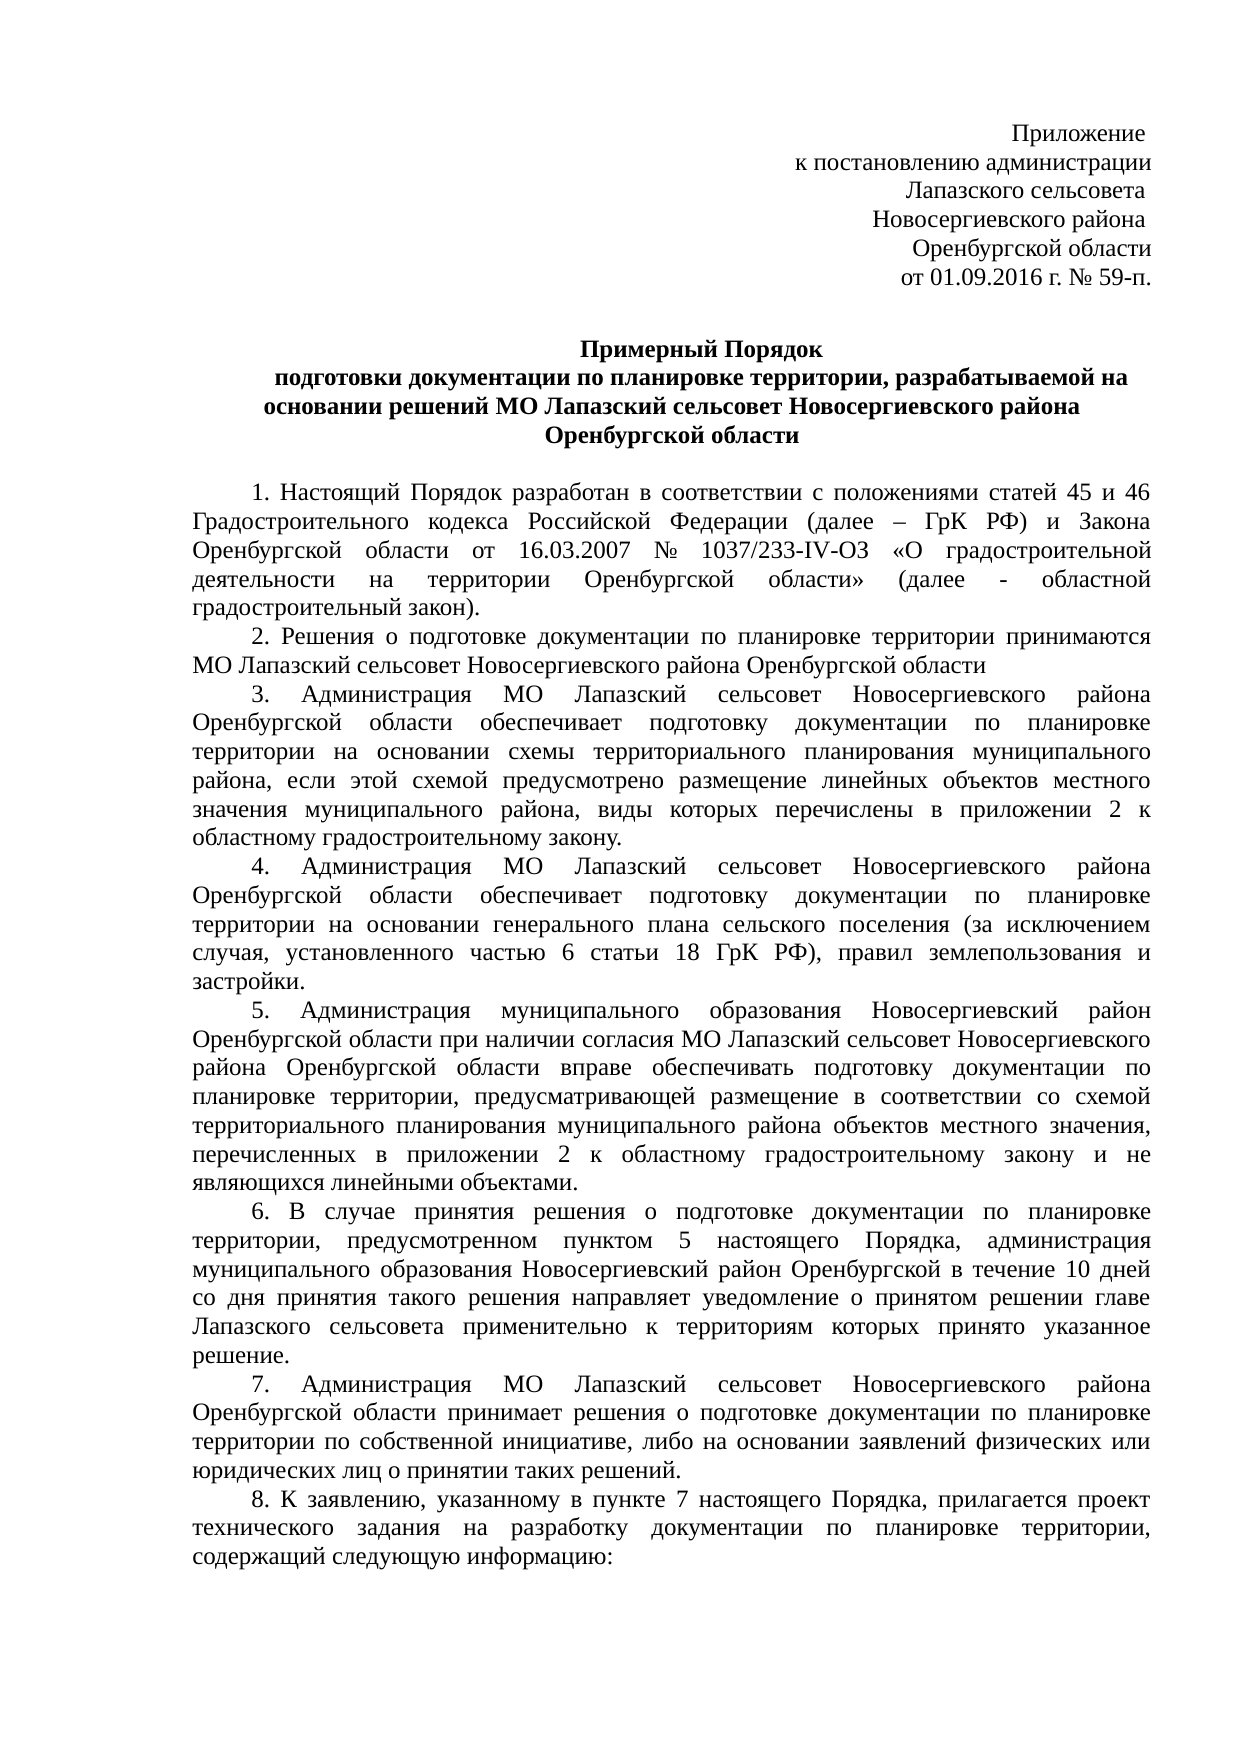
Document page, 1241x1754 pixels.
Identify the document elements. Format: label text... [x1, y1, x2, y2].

text 6. В случае принятия решения о подготовке документации по планировке территории, предусмотренном пунктом 5 настоящего Порядка, администрация муниципального образования Новосергиевский район Оренбургской в течение 10 дней со дня принятия такого решения направляет уведомление о принятом решении главе Лапазского сельсовета применительно к территориям которых принято указанное решение. [192, 1196, 1152, 1369]
text от 01.09.2016 г. № 59-п. [171, 262, 1152, 291]
text Примерный Порядок [192, 334, 1152, 362]
text 2. Решения о подготовке документации по планировке территории принимаются МО Лапазский сельсовет Новосергиевского района Оренбургской области [192, 621, 1152, 679]
text Новосергиевского района [171, 204, 1152, 233]
text 1. Настоящий Порядок разработан в соответствии с положениями статей 45 и 46 Градостроительного кодекса Российской Федерации (далее – ГрК РФ) и Закона Оренбургской области от 16.03.2007 № 1037/233-IV-ОЗ «О градостроительной деятельности на территории Оренбургской области» (далее - областной градостроительный закон). [192, 477, 1152, 621]
text 7. Администрация МО Лапазский сельсовет Новосергиевского района Оренбургской области принимает решения о подготовке документации по планировке территории по собственной инициативе, либо на основании заявлений физических или юридических лиц о принятии таких решений. [192, 1369, 1152, 1484]
text 5. Администрация муниципального образования Новосергиевский район Оренбургской области при наличии согласия МО Лапазский сельсовет Новосергиевского района Оренбургской области вправе обеспечивать подготовку документации по планировке территории, предусматривающей размещение в соответствии со схемой территориального планирования муниципального района объектов местного значения, перечисленных в приложении 2 к областному градостроительному закону и не являющихся линейными объектами. [192, 995, 1152, 1196]
text 8. К заявлению, указанному в пункте 7 настоящего Порядка, прилагается проект технического задания на разработку документации по планировке территории, содержащий следующую информацию: [192, 1484, 1152, 1570]
text Приложение [171, 118, 1152, 147]
text подготовки документации по планировке территории, разрабатываемой на основании решений МО Лапазский сельсовет Новосергиевского района Оренбургской области [192, 362, 1152, 449]
text Оренбургской области [171, 233, 1152, 262]
text 4. Администрация МО Лапазский сельсовет Новосергиевского района Оренбургской области обеспечивает подготовку документации по планировке территории на основании генерального плана сельского поселения (за исключением случая, установленного частью 6 статьи 18 ГрК РФ), правил землепользования и застройки. [192, 851, 1152, 995]
text к постановлению администрации [171, 147, 1152, 176]
text 3. Администрация МО Лапазский сельсовет Новосергиевского района Оренбургской области обеспечивает подготовку документации по планировке территории на основании схемы территориального планирования муниципального района, если этой схемой предусмотрено размещение линейных объектов местного значения муниципального района, виды которых перечислены в приложении 2 к областному градостроительному закону. [192, 679, 1152, 851]
text Лапазского сельсовета [171, 176, 1152, 204]
